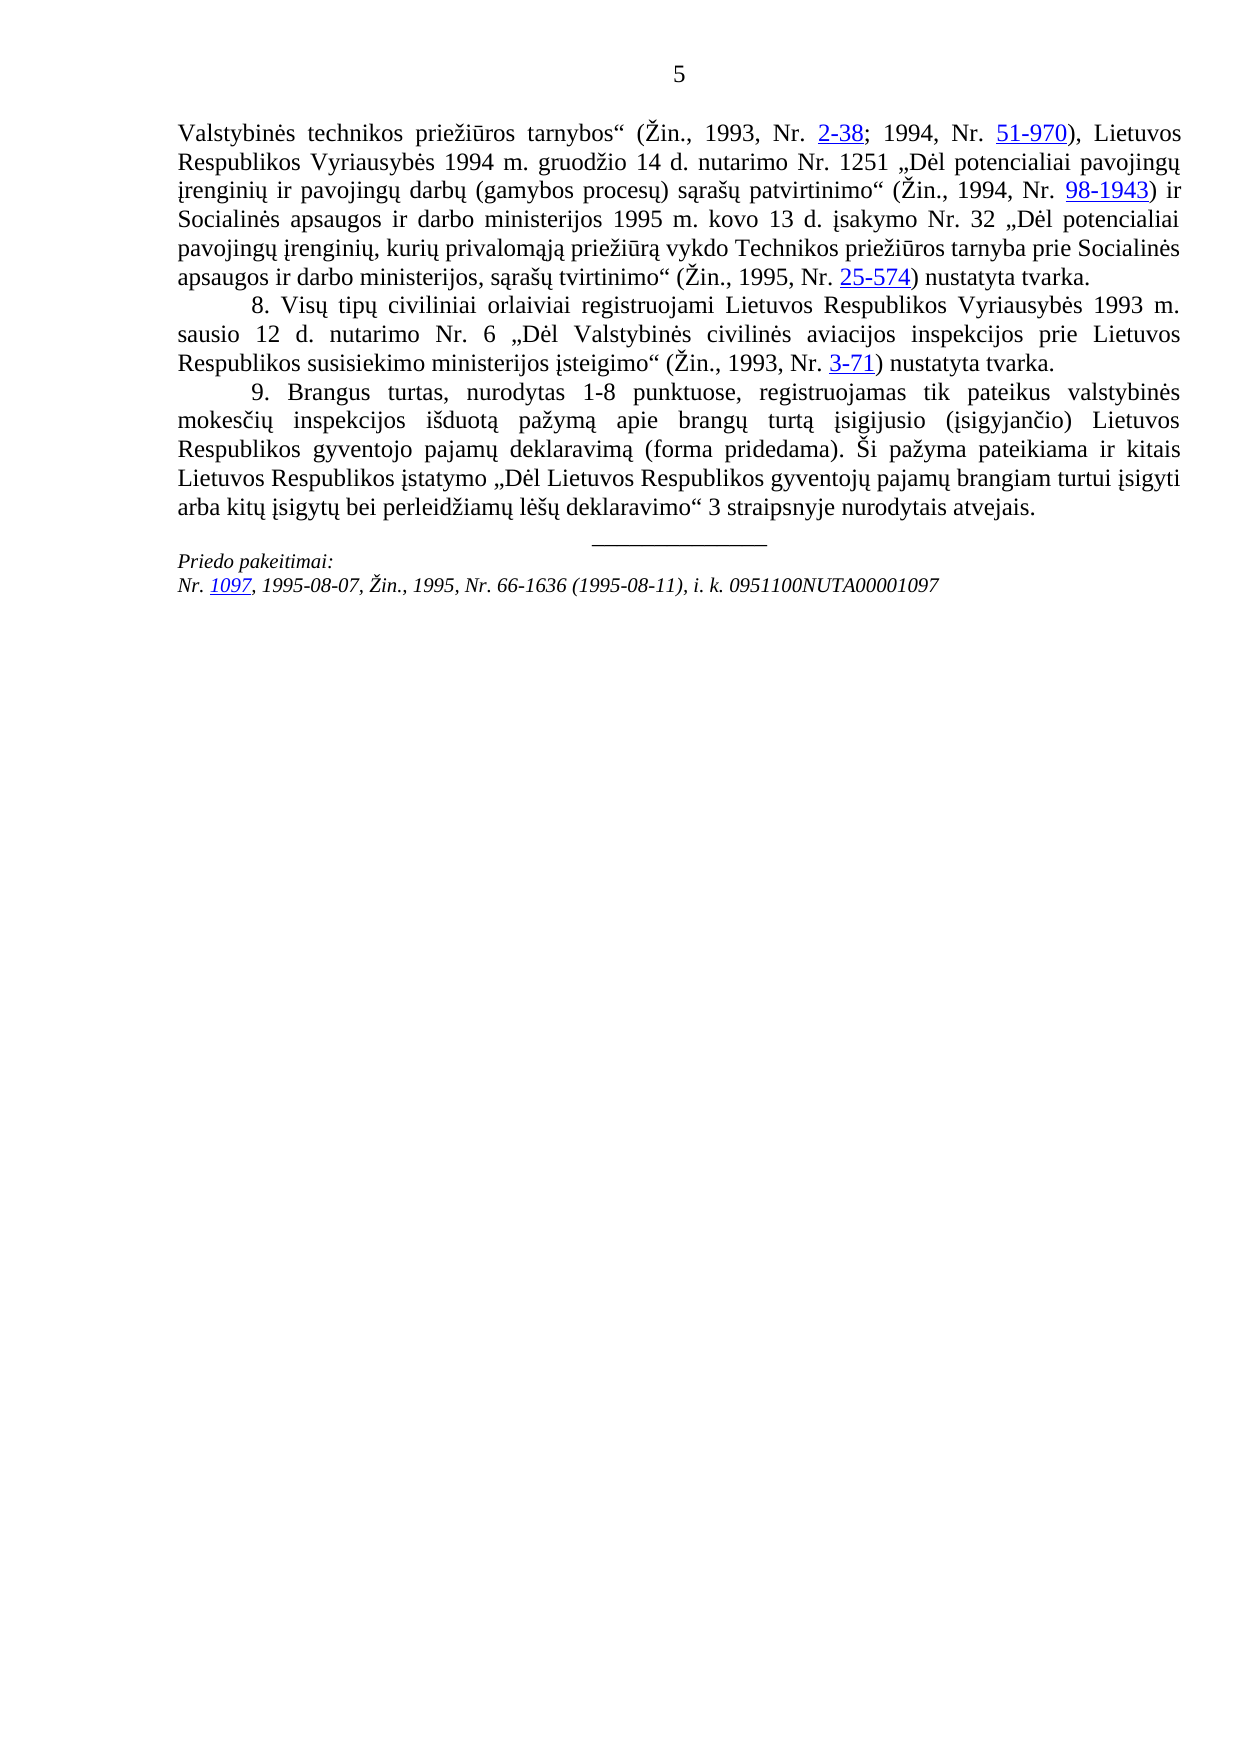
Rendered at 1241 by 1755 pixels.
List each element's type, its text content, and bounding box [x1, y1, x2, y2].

text Nr. 1097, 1995-08-07, Žin., 1995, Nr. 66-1636 (1995-08-11), i. k. 0951100NUTA00001097 [177, 573, 1181, 597]
text Priedo pakeitimai: [177, 549, 1181, 573]
text ______________ [177, 521, 1181, 549]
text 9. Brangus turtas, nurodytas 1-8 punktuose, registruojamas tik pateikus valstybinės mokesčių inspekcijos išduotą pažymą apie brangų turtą įsigijusio (įsigyjančio) Lietuvos Respublikos gyventojo pajamų deklaravimą (forma pridedama). Ši pažyma pateikiama ir kitais Lietuvos Respublikos įstatymo „Dėl Lietuvos Respublikos gyventojų pajamų brangiam turtui įsigyti arba kitų įsigytų bei perleidžiamų lėšų deklaravimo“ 3 straipsnyje nurodytais atvejais. [177, 377, 1181, 521]
text Valstybinės technikos priežiūros tarnybos“ (Žin., 1993, Nr. 2-38; 1994, Nr. 51-970), Lietuvos Respublikos Vyriausybės 1994 m. gruodžio 14 d. nutarimo Nr. 1251 „Dėl potencialiai pavojingų įrenginių ir pavojingų darbų (gamybos procesų) sąrašų patvirtinimo“ (Žin., 1994, Nr. 98-1943) ir Socialinės apsaugos ir darbo ministerijos 1995 m. kovo 13 d. įsakymo Nr. 32 „Dėl potencialiai pavojingų įrenginių, kurių privalomąją priežiūrą vykdo Technikos priežiūros tarnyba prie Socialinės apsaugos ir darbo ministerijos, sąrašų tvirtinimo“ (Žin., 1995, Nr. 25-574) nustatyta tvarka. [177, 118, 1181, 291]
text 8. Visų tipų civiliniai orlaiviai registruojami Lietuvos Respublikos Vyriausybės 1993 m. sausio 12 d. nutarimo Nr. 6 „Dėl Valstybinės civilinės aviacijos inspekcijos prie Lietuvos Respublikos susisiekimo ministerijos įsteigimo“ (Žin., 1993, Nr. 3-71) nustatyta tvarka. [177, 291, 1181, 377]
